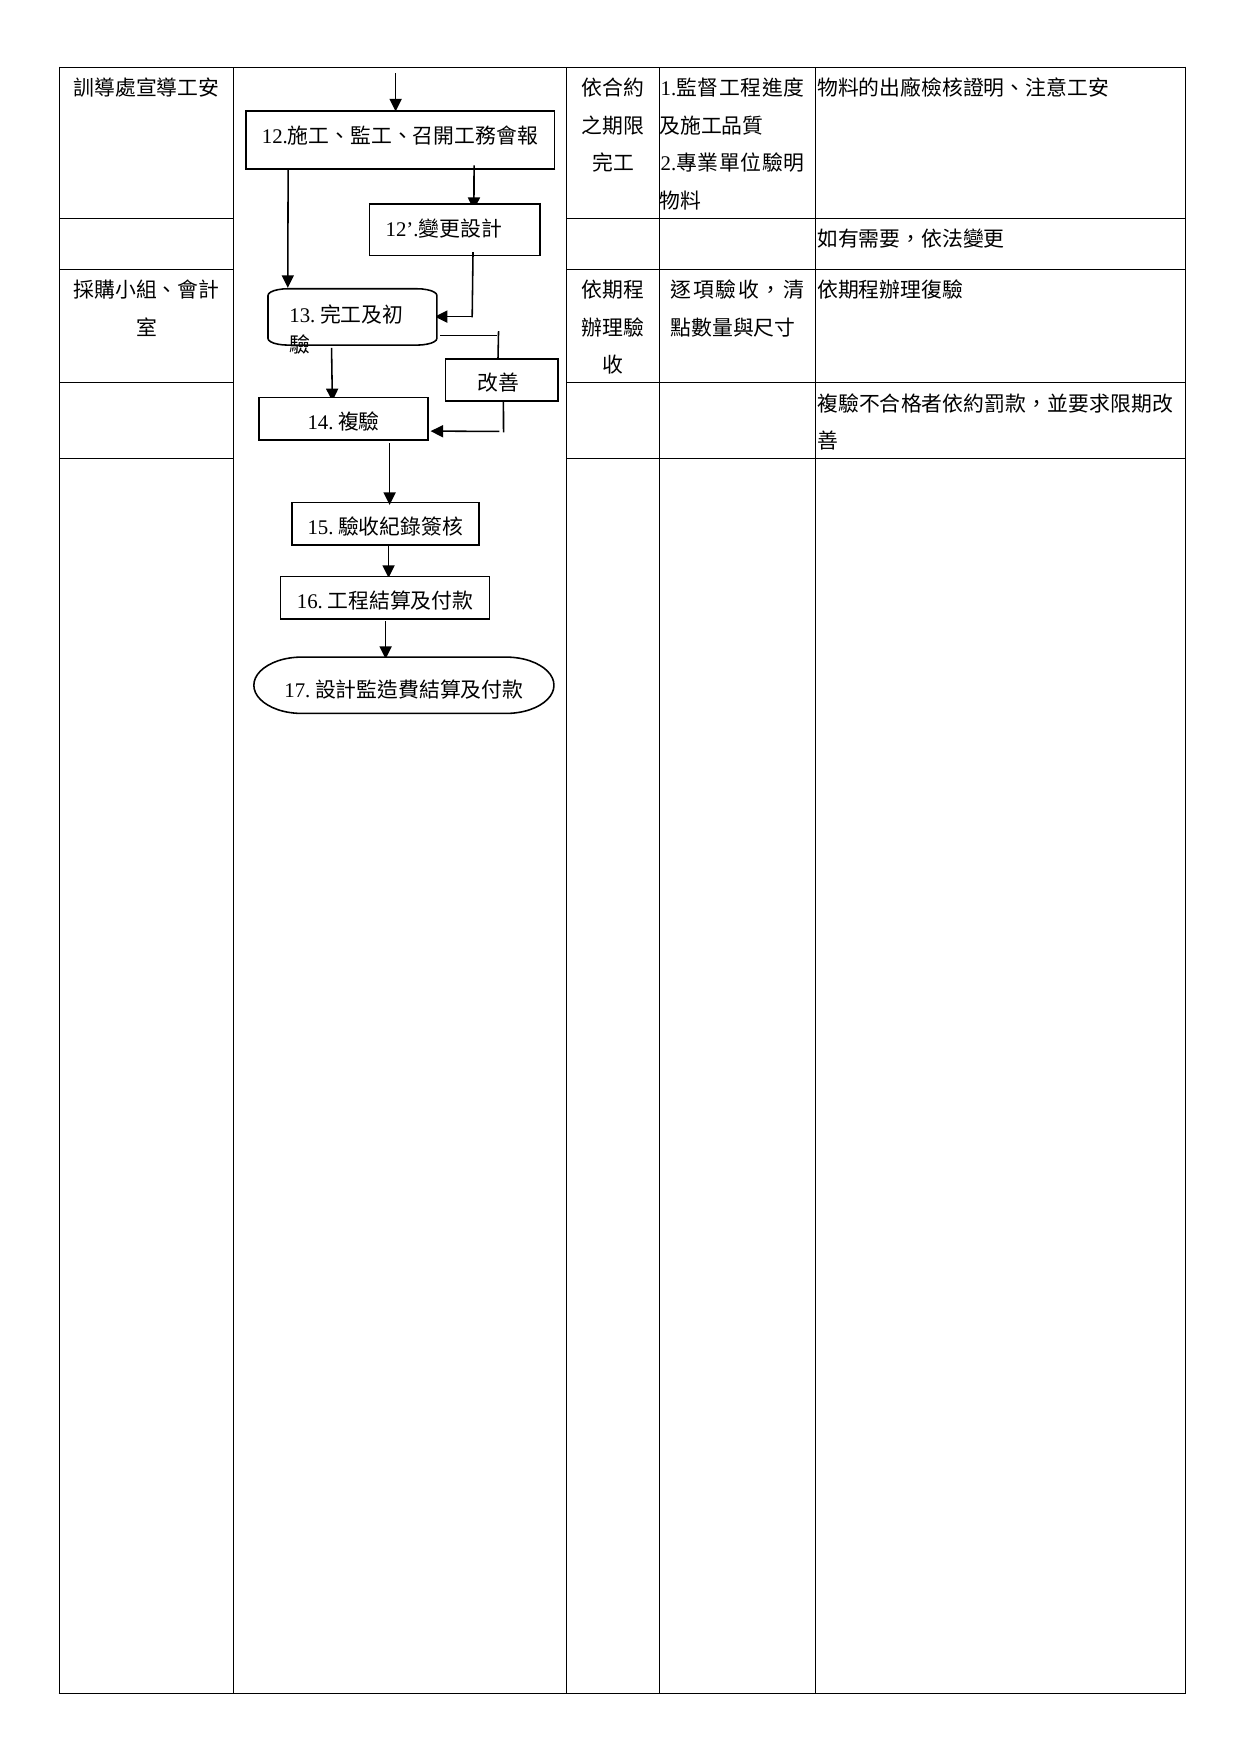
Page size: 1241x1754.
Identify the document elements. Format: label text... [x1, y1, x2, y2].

table_cell 訓導處宣導工安 [60, 68, 233, 218]
table_cell [816, 459, 1185, 1693]
table_cell 採購小組、會計室 [60, 270, 233, 382]
table_cell 物料的出廠檢核證明、注意工安 [816, 68, 1185, 218]
table_cell [60, 383, 233, 458]
table_cell [660, 459, 815, 1693]
table_cell [567, 219, 659, 269]
table_cell [660, 383, 815, 458]
table_cell [567, 459, 659, 1693]
table_cell 依合約之期限完工 [567, 68, 659, 218]
table_cell 逐項驗收，清點數量與尺寸 [660, 270, 815, 382]
table_cell 複驗不合格者依約罰款，並要求限期改善 [816, 383, 1185, 458]
table_cell [60, 459, 233, 1693]
table_cell [567, 383, 659, 458]
table_cell [60, 219, 233, 269]
table_cell [660, 219, 815, 269]
table_cell 如有需要，依法變更 [816, 219, 1185, 269]
table_cell [234, 68, 566, 1693]
table_cell 1.監督工程進度及施工品質 2.專業單位驗明物料 [660, 68, 815, 218]
table_cell 依期程辦理驗收 [567, 270, 659, 382]
table_cell 依期程辦理復驗 [816, 270, 1185, 382]
